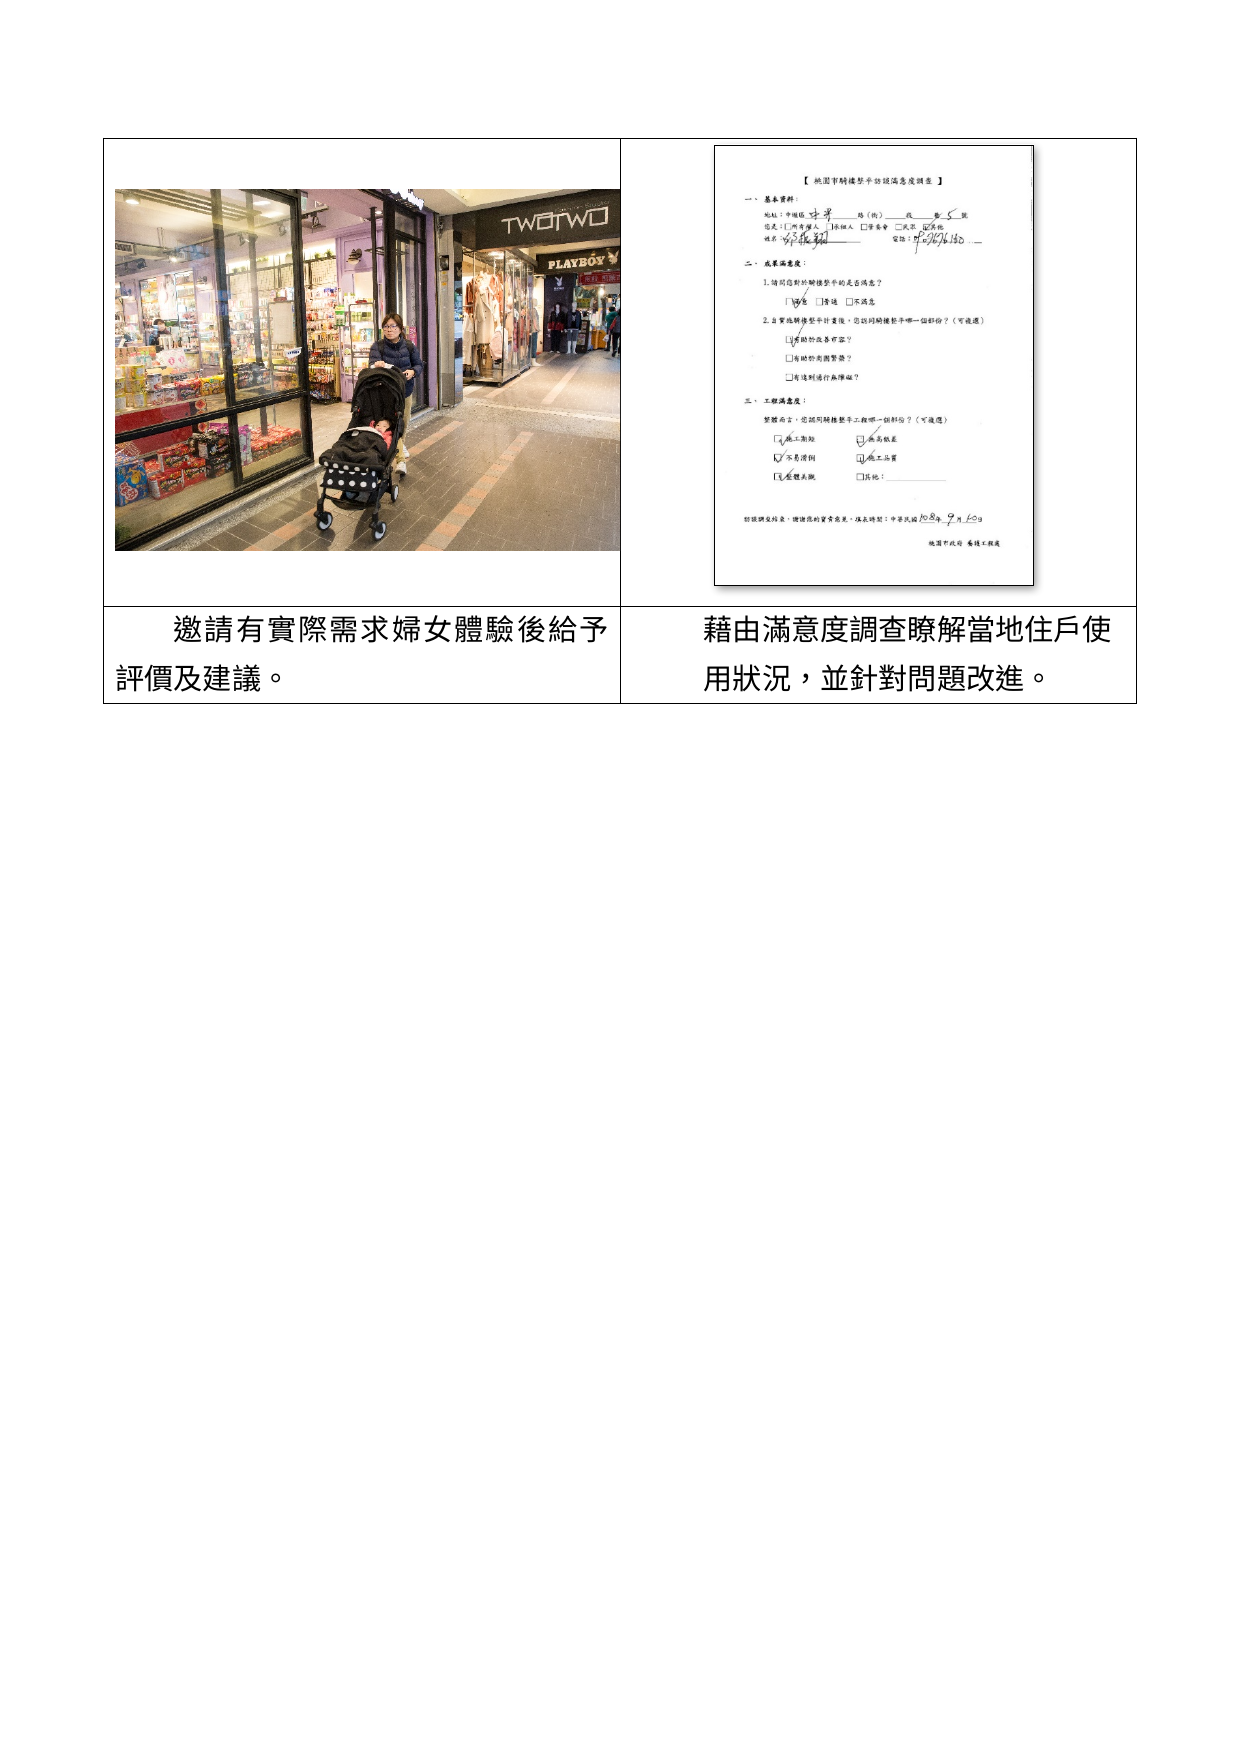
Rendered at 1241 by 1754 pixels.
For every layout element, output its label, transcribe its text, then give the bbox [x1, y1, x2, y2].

table_cell 邀請有實際需求婦女體驗後給予評價及建議。 [104, 607, 620, 703]
table_cell [104, 139, 620, 606]
table_cell 藉由滿意度調查瞭解當地住戶使用狀況，並針對問題改進。 [621, 607, 1136, 703]
picture [115, 189, 621, 551]
table_cell [621, 139, 1136, 606]
picture [715, 146, 1033, 585]
